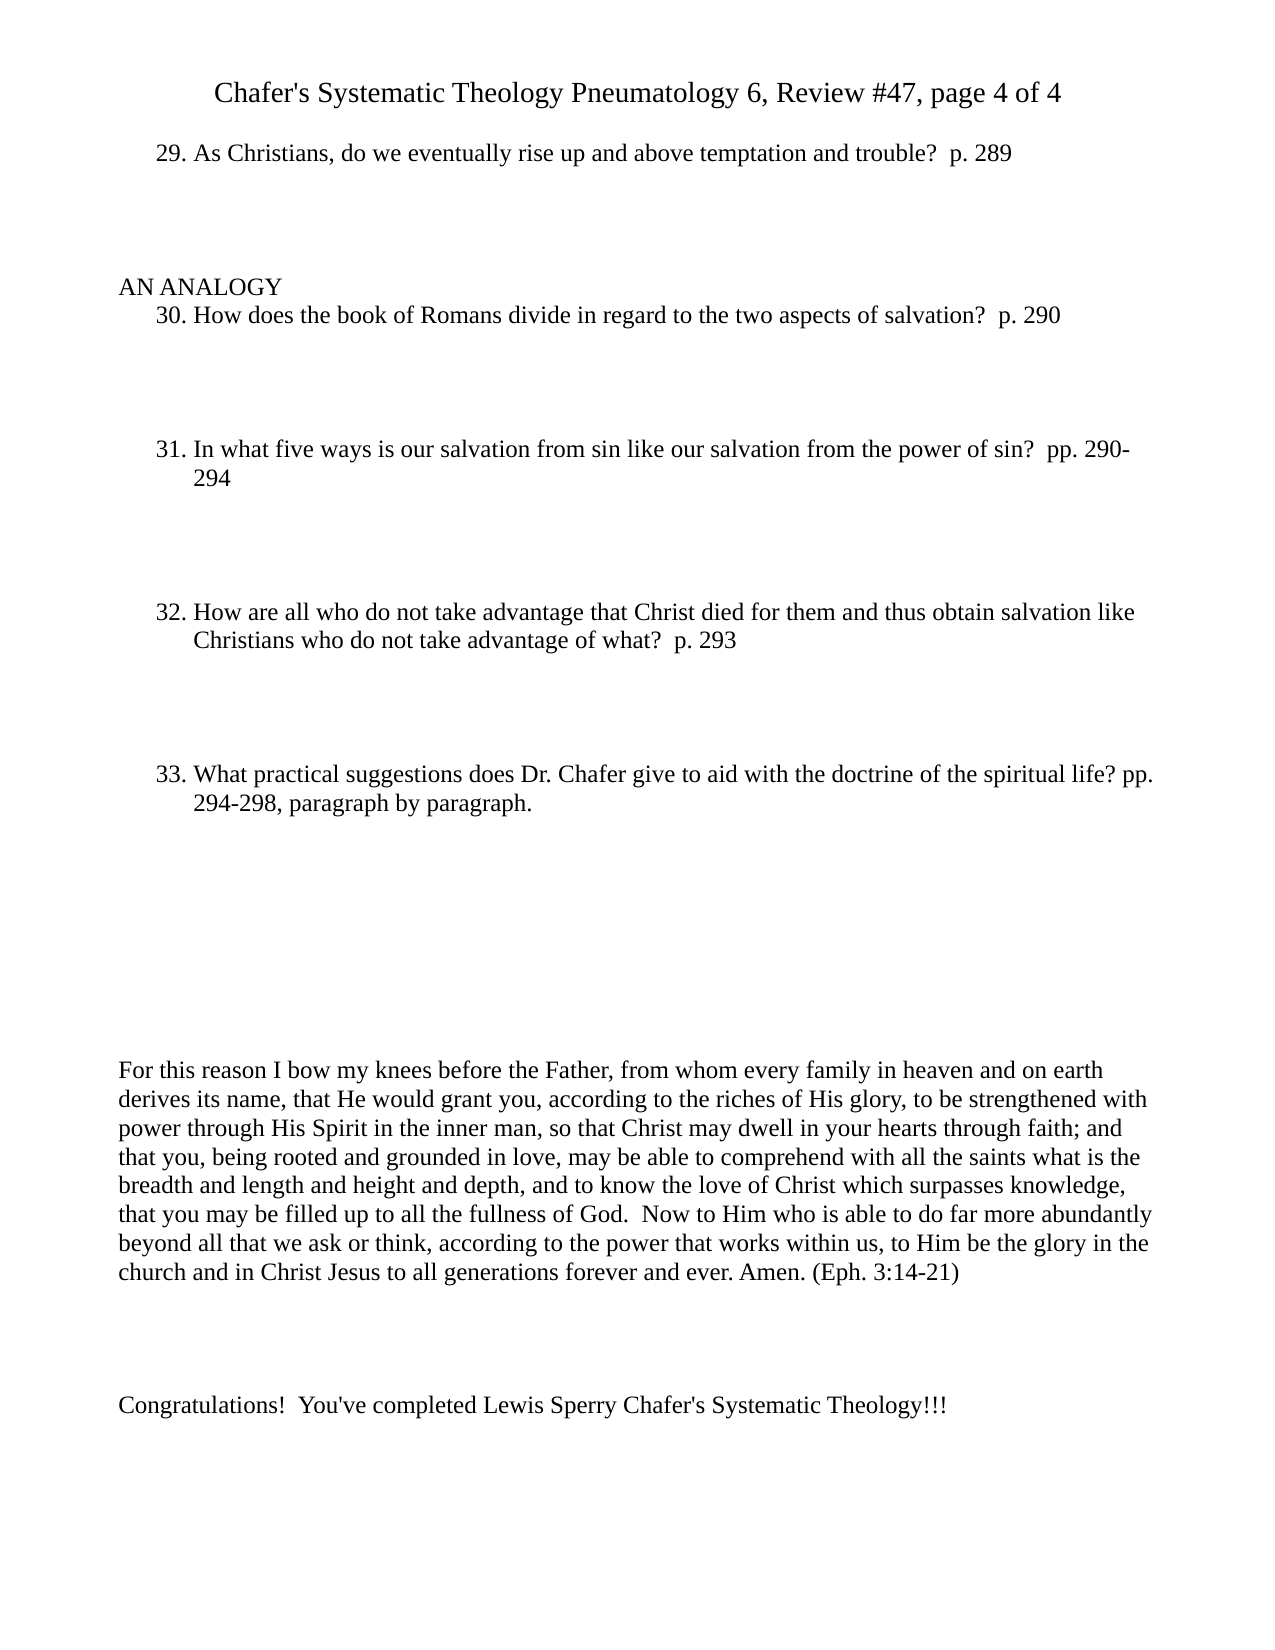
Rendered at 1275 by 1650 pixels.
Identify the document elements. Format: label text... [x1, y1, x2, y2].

text Congratulations! You've completed Lewis Sperry Chafer's Systematic Theology!!! [118, 1391, 1157, 1419]
list How are all who do not take advantage that Christ died for them and thus obtain salvation like Christians who do not take advantage of what? p. 293 [156, 597, 1157, 654]
list In what five ways is our salvation from sin like our salvation from the power of sin? pp. 290-294 [156, 434, 1157, 492]
list As Christians, do we eventually rise up and above temptation and trouble? p. 289 [156, 138, 1157, 167]
text AN ANALOGY [118, 272, 1157, 301]
list How does the book of Romans divide in regard to the two aspects of salvation? p. 290 [156, 301, 1157, 329]
list What practical suggestions does Dr. Chafer give to aid with the doctrine of the spiritual life? pp. 294-298, paragraph by paragraph. [156, 759, 1157, 817]
text For this reason I bow my knees before the Father, from whom every family in heaven and on earth derives its name, that He would grant you, according to the riches of His glory, to be strengthened with power through His Spirit in the inner man, so that Christ may dwell in your hearts through faith; and that you, being rooted and grounded in love, may be able to comprehend with all the saints what is the breadth and length and height and depth, and to know the love of Christ which surpasses knowledge, that you may be filled up to all the fullness of God. Now to Him who is able to do far more abundantly beyond all that we ask or think, according to the power that works within us, to Him be the glory in the church and in Christ Jesus to all generations forever and ever. Amen. (Eph. 3:14-21) [118, 1056, 1157, 1286]
